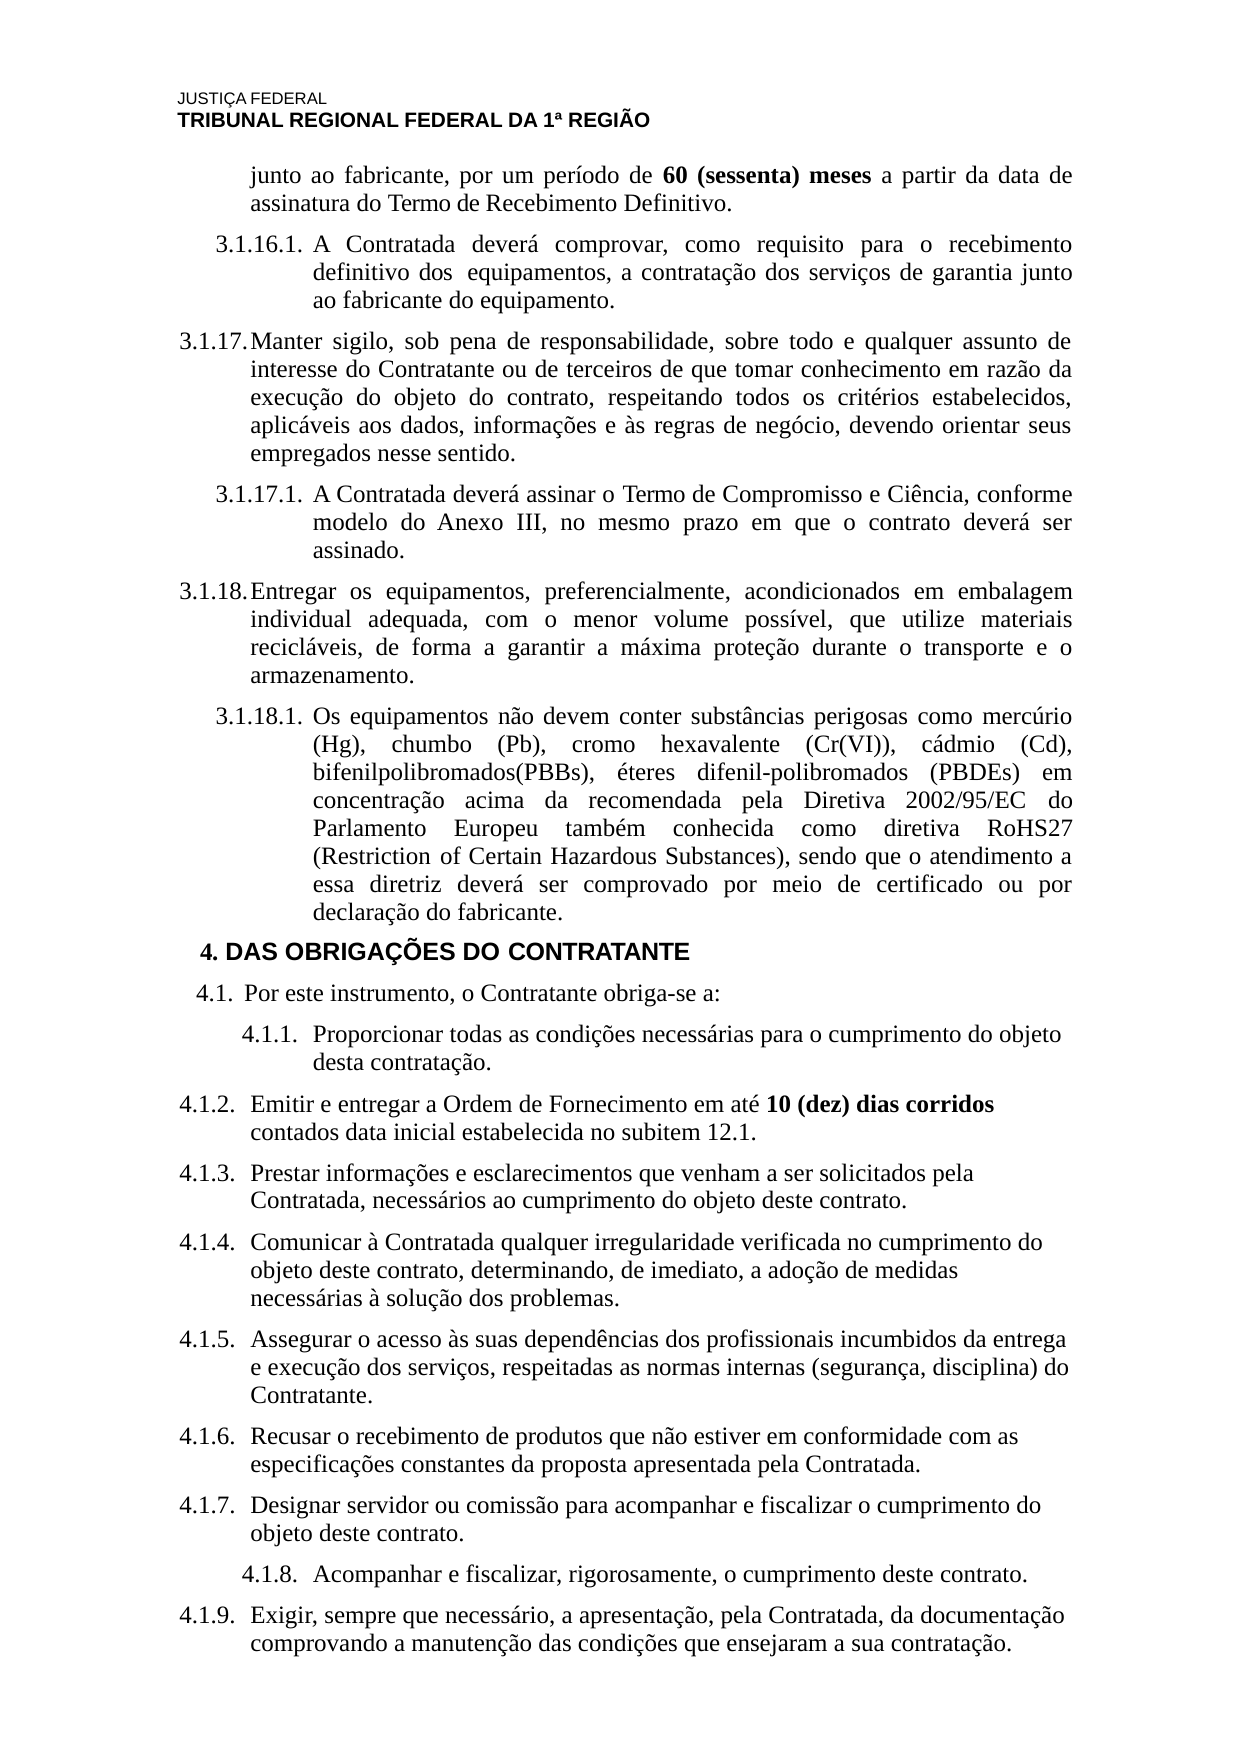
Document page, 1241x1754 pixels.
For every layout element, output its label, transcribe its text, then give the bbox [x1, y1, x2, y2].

list Emitir e entregar a Ordem de Fornecimento em até 10 (dez) dias corridos contados data inicial estabelecida no subitem 12.1. [179, 1089, 1073, 1145]
list Designar servidor ou comissão para acompanhar e fiscalizar o cumprimento do objeto deste contrato. [179, 1490, 1073, 1547]
list Entregar os equipamentos, preferencialmente, acondicionados em embalagem individual adequada, com o menor volume possível, que utilize materiais recicláveis, de forma a garantir a máxima proteção durante o transporte e o armazenamento. [179, 576, 1073, 689]
list A Contratada deverá assinar o Termo de Compromisso e Ciência, conforme modelo do Anexo III, no mesmo prazo em que o contrato deverá ser assinado. [215, 479, 1073, 564]
list Proporcionar todas as condições necessárias para o cumprimento do objeto desta contratação. [242, 1019, 1098, 1076]
list Recusar o recebimento de produtos que não estiver em conformidade com as especificações constantes da proposta apresentada pela Contratada. [179, 1421, 1072, 1478]
list Por este instrumento, o Contratante obriga-se a: [221, 978, 1098, 1007]
list junto ao fabricante, por um período de 60 (sessenta) meses a partir da data de assinatura do Termo de Recebimento Definitivo. [179, 160, 1073, 217]
list Assegurar o acesso às suas dependências dos profissionais incumbidos da entrega e execução dos serviços, respeitadas as normas internas (segurança, disciplina) do Contratante. [179, 1324, 1072, 1408]
list Exigir, sempre que necessário, a apresentação, pela Contratada, da documentação comprovando a manutenção das condições que ensejaram a sua contratação. [179, 1600, 1073, 1656]
list Comunicar à Contratada qualquer irregularidade verificada no cumprimento do objeto deste contrato, determinando, de imediato, a adoção de medidas necessárias à solução dos problemas. [179, 1227, 1073, 1311]
list Manter sigilo, sob pena de responsabilidade, sobre todo e qualquer assunto de interesse do Contratante ou de terceiros de que tomar conhecimento em razão da execução do objeto do contrato, respeitando todos os critérios estabelecidos, aplicáveis aos dados, informações e às regras de negócio, devendo orientar seus empregados nesse sentido. [179, 326, 1073, 467]
list Os equipamentos não devem conter substâncias perigosas como mercúrio (Hg), chumbo (Pb), cromo hexavalente (Cr(VI)), cádmio (Cd), bifenilpolibromados(PBBs), éteres difenil-polibromados (PBDEs) em concentração acima da recomendada pela Diretiva 2002/95/EC do Parlamento Europeu também conhecida como diretiva RoHS27 (Restriction of Certain Hazardous Substances), sendo que o atendimento a essa diretriz deverá ser comprovado por meio de certificado ou por declaração do fabricante. [215, 701, 1073, 925]
list Prestar informações e esclarecimentos que venham a ser solicitados pela Contratada, necessários ao cumprimento do objeto deste contrato. [179, 1158, 1073, 1214]
list A Contratada deverá comprovar, como requisito para o recebimento definitivo dos equipamentos, a contratação dos serviços de garantia junto ao fabricante do equipamento. [215, 229, 1073, 314]
list Acompanhar e fiscalizar, rigorosamente, o cumprimento deste contrato. [242, 1559, 1098, 1587]
subtitle DAS OBRIGAÇÕES DO CONTRATANTE [200, 937, 1098, 966]
